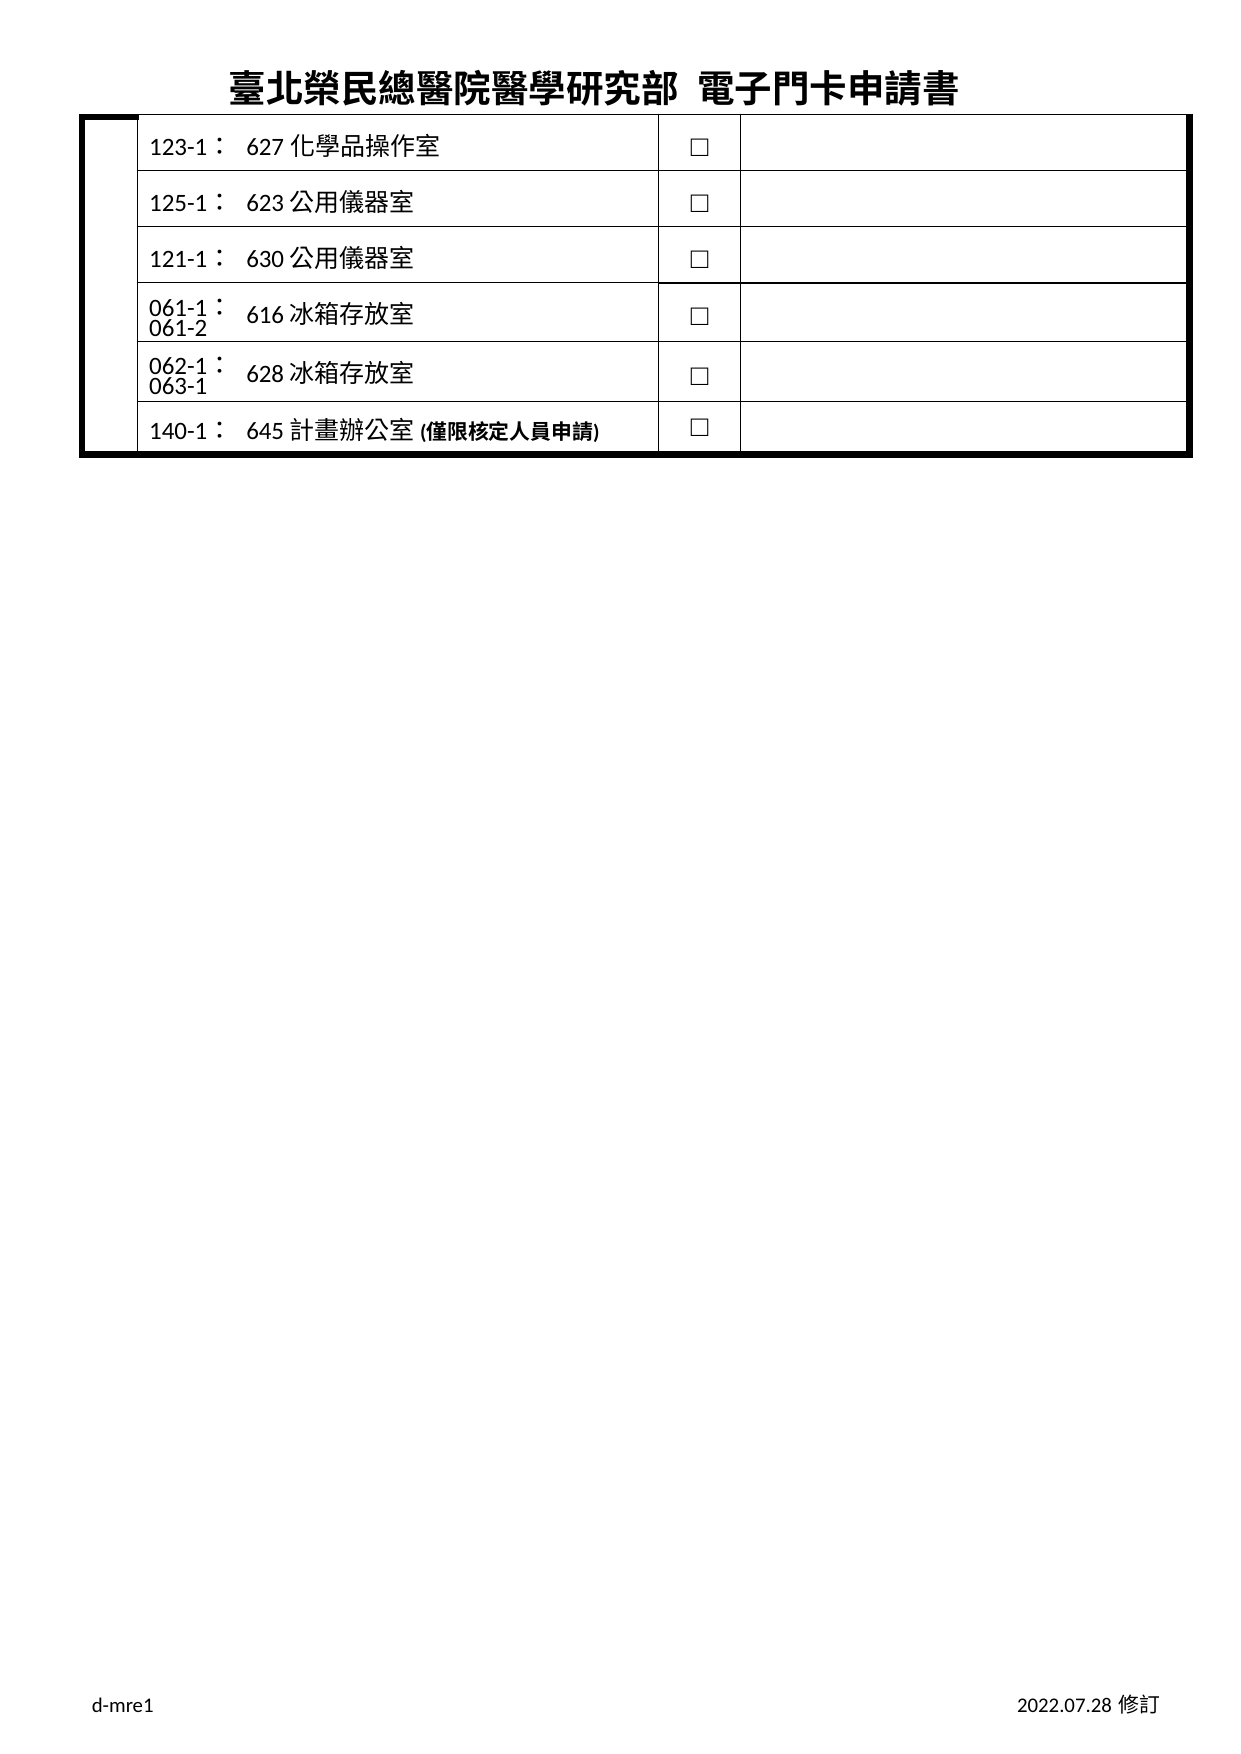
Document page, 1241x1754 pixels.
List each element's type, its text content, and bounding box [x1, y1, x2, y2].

table_cell 628冰箱存放室 [235, 342, 658, 401]
table_cell 630公用儀器室 [235, 227, 658, 282]
table_cell □ [659, 284, 740, 341]
table_cell 623公用儀器室 [235, 171, 658, 226]
table_cell [741, 342, 1186, 401]
table_cell [741, 402, 1186, 451]
table_cell [741, 171, 1186, 226]
table_cell □ [659, 402, 740, 451]
table_cell □ [659, 171, 740, 226]
table_cell [741, 227, 1186, 282]
table_cell 645計畫辦公室 (僅限核定人員申請) [235, 402, 658, 451]
table_cell □ [659, 342, 740, 401]
table_cell 616冰箱存放室 [235, 283, 658, 341]
table_cell 140-1： [138, 402, 235, 451]
table_cell 627 化學品操作室 [235, 115, 658, 170]
table_cell □ [659, 115, 740, 170]
table_cell 123-1： [138, 115, 235, 170]
table_cell 121-1： [138, 227, 235, 282]
table_cell □ [659, 227, 740, 282]
table_cell [741, 284, 1186, 341]
table_cell 062-1： 063-1 [138, 342, 235, 401]
table_cell 125-1： [138, 171, 235, 226]
table_cell [85, 120, 137, 451]
table_cell [741, 115, 1186, 170]
table_cell 061-1： 061-2 [138, 283, 235, 341]
